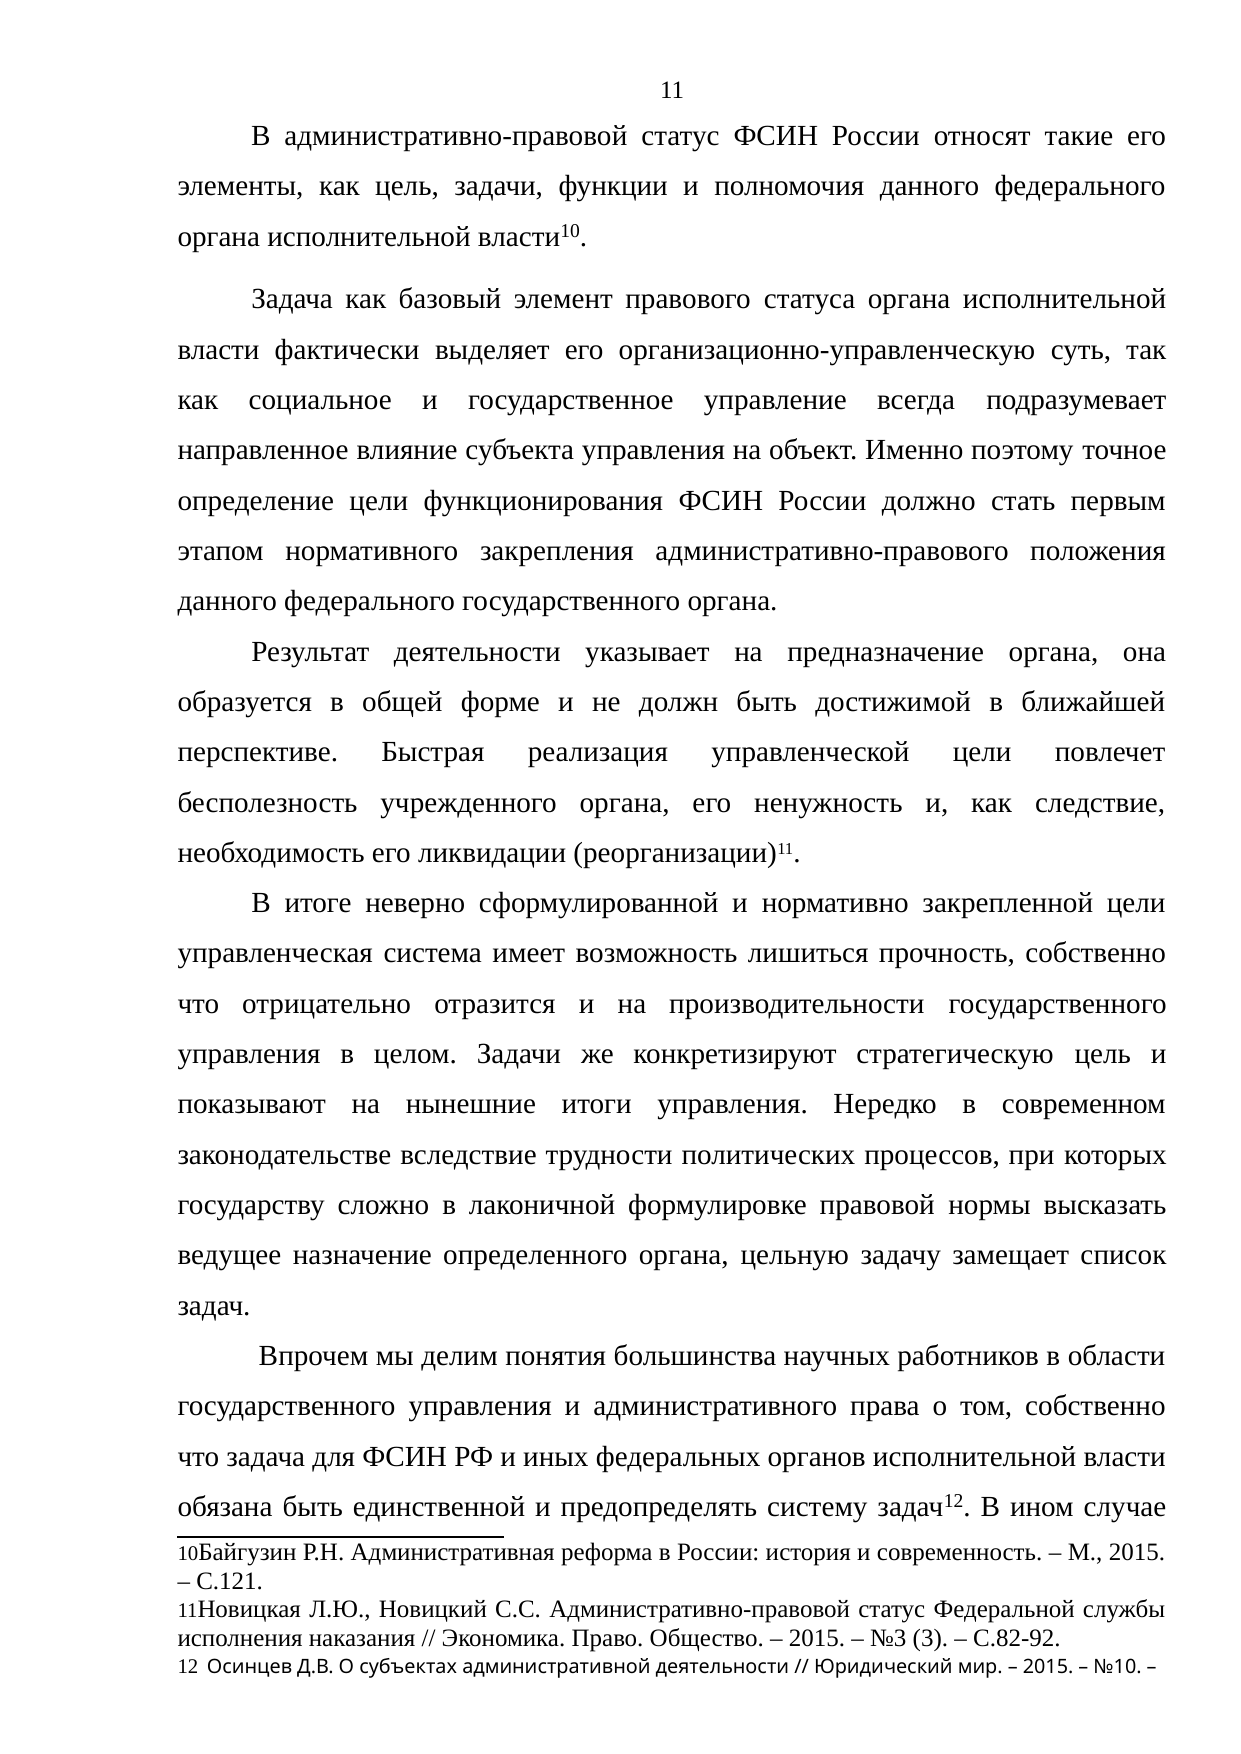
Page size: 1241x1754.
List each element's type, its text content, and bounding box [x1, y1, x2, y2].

text Байгузин Р.Н. Административная реформа в России: история и современность. – М., 2015. – С.121. [177, 1537, 1166, 1594]
text Осинцев Д.В. О субъектах административной деятельности // Юридический мир. – 2015. – №10. – [177, 1652, 1166, 1679]
text Задача как базовый элемент правового статуса органа исполнительной власти фактически выделяет его организационно-управленческую суть, так как социальное и государственное управление всегда подразумевает направленное влияние субъекта управления на объект. Именно поэтому точное определение цели функционирования ФСИН России должно стать первым этапом нормативного закрепления административно-правового положения данного федерального государственного органа. [177, 282, 1166, 617]
text Новицкая Л.Ю., Новицкий С.С. Административно-правовой статус Федеральной службы исполнения наказания // Экономика. Право. Общество. – 2015. – №3 (3). – С.82-92. [177, 1594, 1166, 1652]
text В административно-правовой статус ФСИН России относят такие его элементы, как цель, задачи, функции и полномочия данного федерального органа исполнительной власти. [177, 118, 1166, 252]
text Впрочем мы делим понятия большинства научных работников в области государственного управления и административного права о том, собственно что задача для ФСИН РФ и иных федеральных органов исполнительной власти обязана быть единственной и предопределять систему задач. В ином случае [177, 1338, 1166, 1523]
text Результат деятельности указывает на предназначение органа, она образуется в общей форме и не должн быть достижимой в ближайшей перспективе. Быстрая реализация управленческой цели повлечет бесполезность учрежденного органа, его ненужность и, как следствие, необходимость его ликвидации (реорганизации). [177, 634, 1166, 868]
text В итоге неверно сформулированной и нормативно закрепленной цели управленческая система имеет возможность лишиться прочность, собственно что отрицательно отразится и на производительности государственного управления в целом. Задачи же конкретизируют стратегическую цель и показывают на нынешние итоги управления. Нередко в современном законодательстве вследствие трудности политических процессов, при которых государству сложно в лаконичной формулировке правовой нормы высказать ведущее назначение определенного органа, цельную задачу замещает список задач. [177, 885, 1166, 1321]
